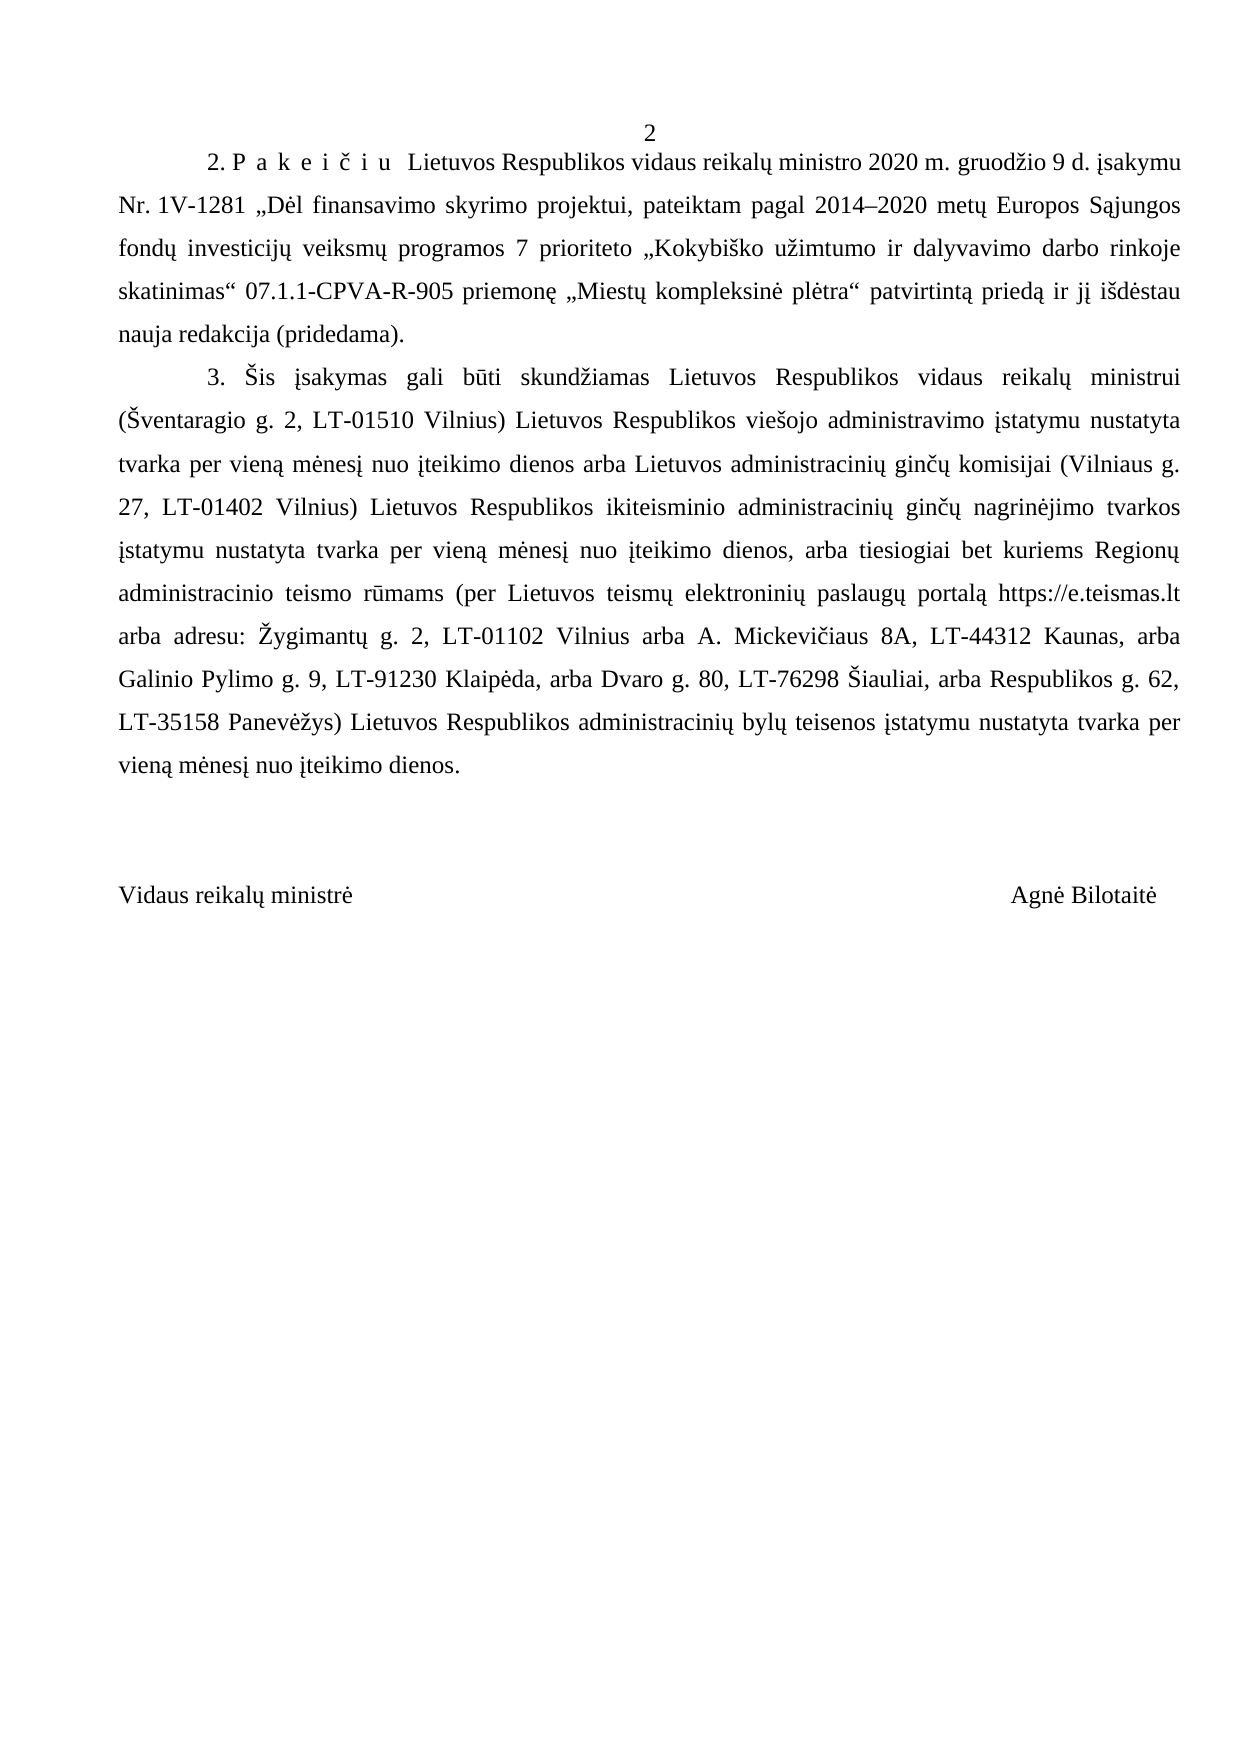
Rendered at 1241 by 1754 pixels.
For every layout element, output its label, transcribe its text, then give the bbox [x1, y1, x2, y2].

text 3. Šis įsakymas gali būti skundžiamas Lietuvos Respublikos vidaus reikalų ministrui (Šventaragio g. 2, LT-01510 Vilnius) Lietuvos Respublikos viešojo administravimo įstatymu nustatyta tvarka per vieną mėnesį nuo įteikimo dienos arba Lietuvos administracinių ginčų komisijai (Vilniaus g. 27, LT-01402 Vilnius) Lietuvos Respublikos ikiteisminio administracinių ginčų nagrinėjimo tvarkos įstatymu nustatyta tvarka per vieną mėnesį nuo įteikimo dienos, arba tiesiogiai bet kuriems Regionų administracinio teismo rūmams (per Lietuvos teismų elektroninių paslaugų portalą https://e.teismas.lt arba adresu: Žygimantų g. 2, LT-01102 Vilnius arba A. Mickevičiaus 8A, LT-44312 Kaunas, arba Galinio Pylimo g. 9, LT-91230 Klaipėda, arba Dvaro g. 80, LT-76298 Šiauliai, arba Respublikos g. 62, LT-35158 Panevėžys) Lietuvos Respublikos administracinių bylų teisenos įstatymu nustatyta tvarka per vieną mėnesį nuo įteikimo dienos. [118, 362, 1181, 779]
text Vidaus reikalų ministrė Agnė Bilotaitė [118, 880, 1181, 909]
text 2. Pakeičiu Lietuvos Respublikos vidaus reikalų ministro 2020 m. gruodžio 9 d. įsakymu Nr. 1V-1281 „Dėl finansavimo skyrimo projektui, pateiktam pagal 2014–2020 metų Europos Sąjungos fondų investicijų veiksmų programos 7 prioriteto „Kokybiško užimtumo ir dalyvavimo darbo rinkoje skatinimas“ 07.1.1-CPVA-R-905 priemonę „Miestų kompleksinė plėtra“ patvirtintą priedą ir jį išdėstau nauja redakcija (pridedama). [118, 147, 1181, 348]
